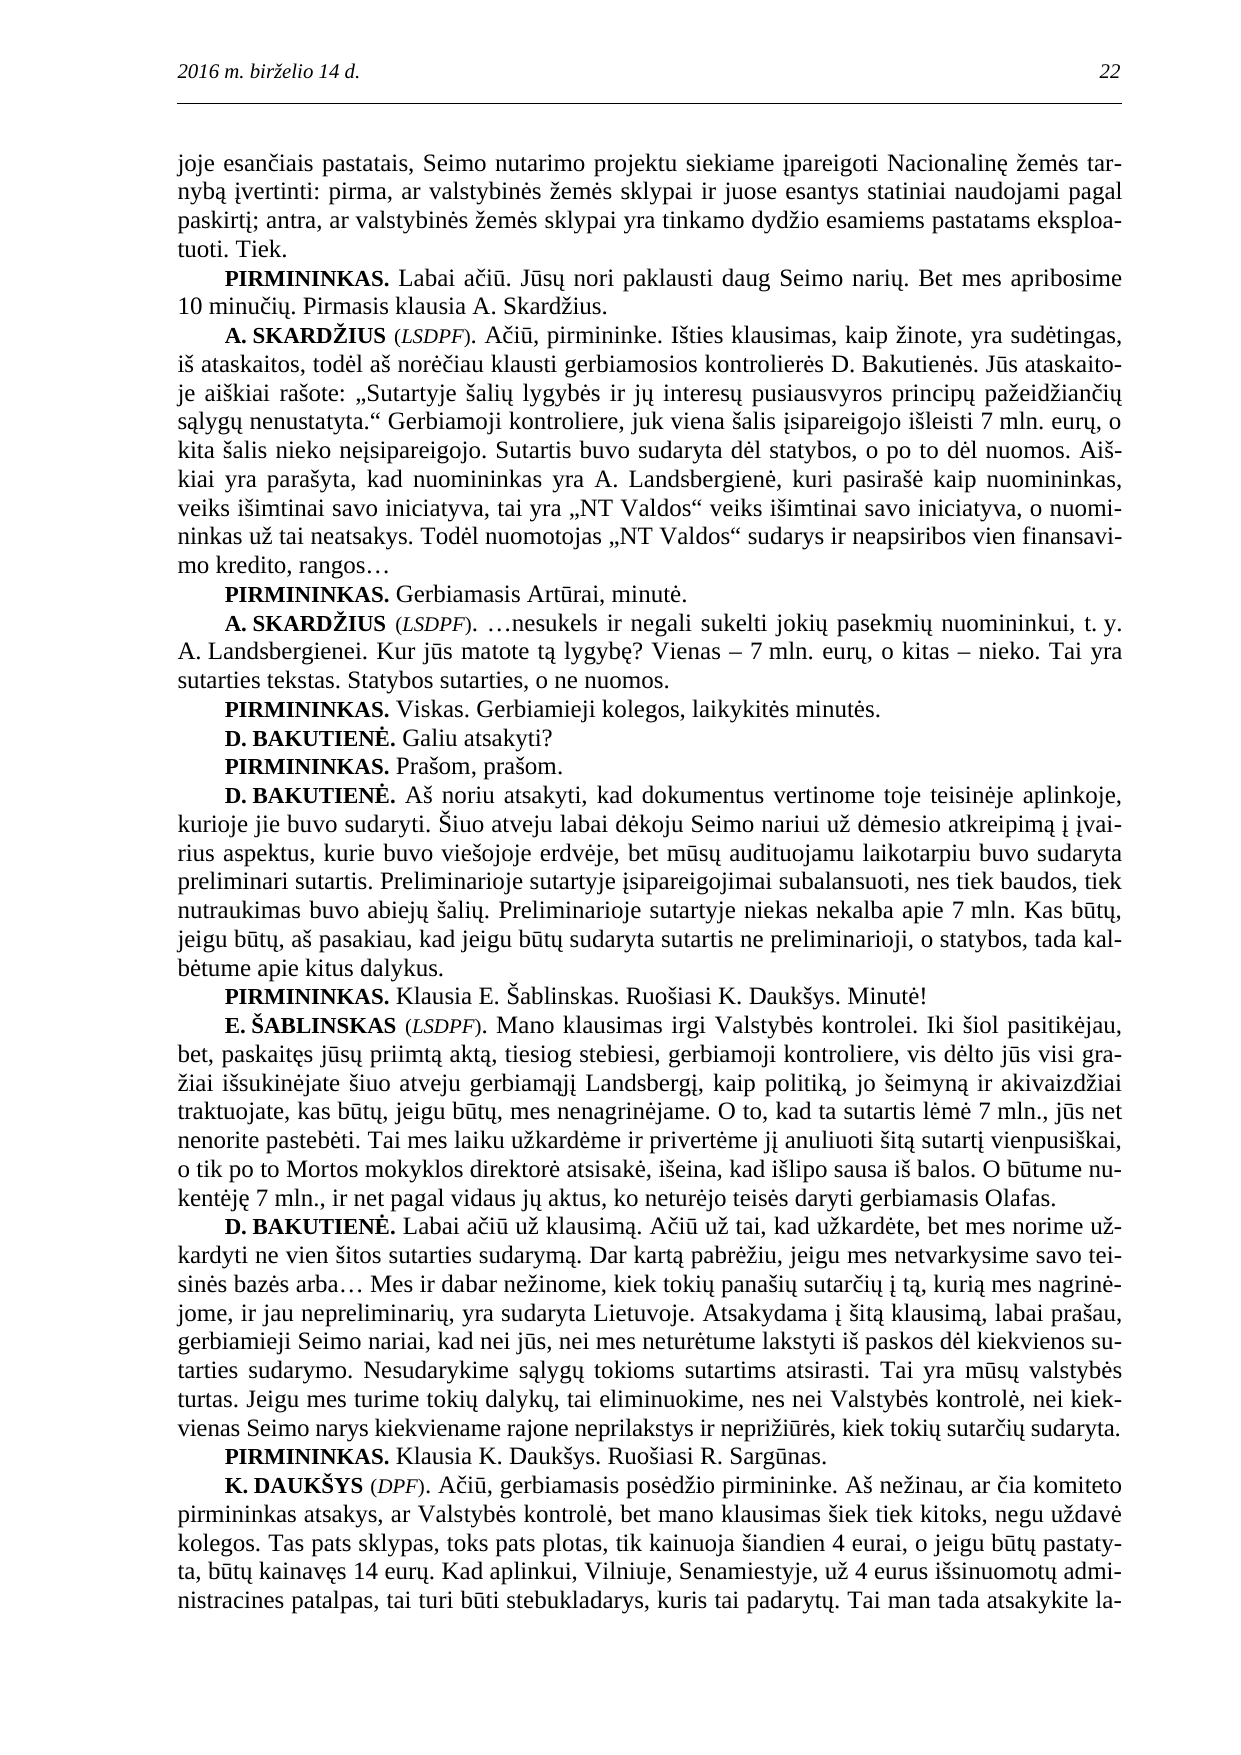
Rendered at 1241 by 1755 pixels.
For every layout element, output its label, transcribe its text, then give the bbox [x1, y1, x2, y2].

text D. BAKUTIENĖ. Ga­liu at­sa­ky­ti? [177, 723, 1122, 751]
text D. BAKUTIENĖ. La­bai ačiū už klau­si­mą. Ačiū už tai, kad už­kar­dė­te, bet mes no­ri­me už­kar­dy­ti ne vien ši­tos su­tar­ties su­da­ry­mą. Dar kar­tą pa­brė­žiu, jei­gu mes ne­tvar­ky­si­me sa­vo tei­si­nės ba­zės ar­ba… Mes ir da­bar ne­ži­no­me, kiek to­kių pa­na­šių su­tar­čių į tą, ku­rią mes nag­ri­nė­jo­me, ir jau ne­pre­li­mi­na­rių, yra su­da­ry­ta Lie­tu­vo­je. At­sa­ky­da­ma į ši­tą klau­si­mą, la­bai pra­šau, ger­bia­mie­ji Sei­mo na­riai, kad nei jūs, nei mes ne­tu­rė­tu­me laks­ty­ti iš pas­kos dėl kiek­vie­nos su­tar­ties su­da­ry­mo. Ne­su­da­ry­ki­me są­ly­gų to­kioms su­tar­tims at­si­ras­ti. Tai yra mū­sų vals­ty­bės tur­tas. Jei­gu mes tu­ri­me to­kių da­ly­kų, tai eli­mi­nuo­ki­me, nes nei Vals­ty­bės kon­tro­lė, nei kiek­vie­nas Sei­mo na­rys kiek­vie­na­me ra­jo­ne ne­pri­laks­tys ir ne­pri­žiū­rės, kiek to­kių su­tar­čių su­da­ry­ta. [177, 1211, 1122, 1441]
text E. ŠABLINSKAS (LSDPF). Ma­no klau­si­mas ir­gi Vals­ty­bės kon­tro­lei. Iki šiol pa­si­ti­kė­jau, bet, pa­skai­tęs jū­sų pri­im­tą ak­tą, tie­siog ste­bie­si, ger­bia­mo­ji kon­tro­lie­re, vis dėl­to jūs vi­si gra­žiai iš­su­ki­nė­ja­te šiuo at­ve­ju ger­bia­mą­jį Land­sber­gį, kaip po­li­ti­ką, jo šei­my­ną ir aki­vaiz­džiai trak­tuo­ja­te, kas bū­tų, jei­gu bū­tų, mes ne­nag­ri­nė­ja­me. O to, kad ta su­tar­tis lė­mė 7 mln., jūs net ne­no­ri­te pa­ste­bė­ti. Tai mes lai­ku už­kar­dė­me ir pri­ver­tė­me jį anu­liuo­ti ši­tą su­tar­tį vien­pu­siš­kai, o tik po to Mor­tos mo­kyk­los di­rek­to­rė at­si­sa­kė, iš­ei­na, kad iš­li­po sau­sa iš ba­los. O bū­tu­me nu­ken­tė­ję 7 mln., ir net pa­gal vi­daus jų ak­tus, ko ne­tu­rė­jo tei­sės da­ry­ti ger­bia­ma­sis Ola­fas. [177, 1010, 1122, 1211]
text PIRMININKAS. Klau­sia E. Šab­lins­kas. Ruo­šia­si K. Dauk­šys. Mi­nu­tė! [177, 981, 1122, 1010]
text PIRMININKAS. Klau­sia K. Dauk­šys. Ruo­šia­si R. Sar­gū­nas. [177, 1441, 1122, 1470]
text PIRMININKAS. La­bai ačiū. Jū­sų no­ri pa­klaus­ti daug Sei­mo na­rių. Bet mes ap­ri­bo­si­me 10 mi­nu­čių. Pir­ma­sis klau­sia A. Skar­džius. [177, 263, 1122, 320]
text PIRMININKAS. Ger­bia­ma­sis Ar­tū­rai, mi­nu­tė. [177, 579, 1122, 608]
text D. BAKUTIENĖ. Aš no­riu at­sa­ky­ti, kad do­ku­men­tus ver­ti­no­me to­je tei­si­nė­je ap­lin­ko­je, ku­rio­je jie bu­vo su­da­ry­ti. Šiuo at­ve­ju la­bai dė­ko­ju Sei­mo na­riui už dė­me­sio at­krei­pi­mą į įvai­rius as­pek­tus, ku­rie bu­vo vie­šo­jo­je erd­vė­je, bet mū­sų au­di­tuo­ja­mu lai­ko­tar­piu bu­vo su­da­ry­ta pre­li­mi­na­ri su­tar­tis. Pre­li­mi­na­rio­je su­tar­ty­je įsi­pa­rei­go­ji­mai su­ba­lan­suo­ti, nes tiek bau­dos, tiek nu­trau­ki­mas bu­vo abie­jų ša­lių. Pre­li­mi­na­rio­je su­tar­ty­je nie­kas ne­kal­ba apie 7 mln. Kas bū­tų, jei­gu bū­tų, aš pa­sa­kiau, kad jei­gu bū­tų su­da­ry­ta su­tar­tis ne pre­li­mi­na­rio­ji, o sta­ty­bos, ta­da kal­bė­tu­me apie ki­tus da­ly­kus. [177, 780, 1122, 981]
text PIRMININKAS. Vis­kas. Ger­bia­mie­ji ko­le­gos, lai­ky­ki­tės mi­nu­tės. [177, 694, 1122, 723]
text A. SKARDŽIUS (LSDPF). Ačiū, pir­mi­nin­ke. Iš­ties klau­si­mas, kaip ži­no­te, yra su­dė­tin­gas, iš ata­skai­tos, to­dėl aš no­rė­čiau klaus­ti ger­bia­mo­sios kon­tro­lie­rės D. Ba­ku­tie­nės. Jūs ata­skai­to­je aiš­kiai ra­šo­te: „Su­tar­ty­je ša­lių ly­gy­bės ir jų in­te­re­sų pu­siau­svy­ros prin­ci­pų pa­žei­džian­čių są­ly­gų ne­nu­sta­ty­ta.“ Ger­bia­mo­ji kon­tro­lie­re, juk vie­na ša­lis įsi­pa­rei­go­jo iš­leis­ti 7 mln. eu­rų, o ki­ta ša­lis nie­ko ne­įsi­pa­rei­go­jo. Su­tar­tis bu­vo su­da­ry­ta dėl sta­ty­bos, o po to dėl nuo­mos. Aiš­kiai yra pa­ra­šy­ta, kad nuo­mi­nin­kas yra A. Land­sber­gie­nė, ku­ri pa­si­ra­šė kaip nuo­mi­nin­kas, veiks iš­im­ti­nai sa­vo ini­cia­ty­va, tai yra „NT Val­dos“ veiks iš­im­ti­nai sa­vo ini­cia­ty­va, o nuo­mi­nin­kas už tai ne­at­sa­kys. To­dėl nuo­mo­to­jas „NT Val­dos“ su­da­rys ir ne­ap­si­ri­bos vien fi­nan­sa­vi­mo kre­di­to, ran­gos… [177, 320, 1122, 579]
text A. SKARDŽIUS (LSDPF). …ne­su­kels ir ne­ga­li su­kel­ti jo­kių pa­sek­mių nuo­mi­nin­kui, t. y. A. Land­sber­gie­nei. Kur jūs ma­to­te tą ly­gy­bę? Vie­nas – 7 mln. eu­rų, o ki­tas – nie­ko. Tai yra su­tar­ties teks­tas. Sta­ty­bos su­tar­ties, o ne nuo­mos. [177, 608, 1122, 694]
text K. DAUKŠYS (DPF). Ačiū, ger­bia­ma­sis po­sė­džio pir­mi­nin­ke. Aš ne­ži­nau, ar čia ko­mi­te­to pir­mi­nin­kas at­sa­kys, ar Vals­ty­bės kon­tro­lė, bet ma­no klau­si­mas šiek tiek ki­toks, ne­gu už­da­vė ko­le­gos. Tas pats skly­pas, toks pats plo­tas, tik kai­nuo­ja šian­dien 4 eu­rai, o jei­gu bū­tų pa­sta­ty­ta, bū­tų kai­na­vęs 14 eu­rų. Kad ap­lin­kui, Vil­niu­je, Se­na­mies­ty­je, už 4 eu­rus iš­si­nuo­mo­tų ad­mi­nist­ra­ci­nes pa­tal­pas, tai tu­ri bū­ti ste­buk­la­da­rys, ku­ris tai pa­da­ry­tų. Tai man ta­da at­sa­ky­ki­te la­ [177, 1470, 1122, 1614]
text jo­je esan­čiais pa­sta­tais, Sei­mo nu­ta­ri­mo pro­jek­tu sie­kia­me įpa­rei­go­ti Na­cio­na­li­nę že­mės tar­ny­bą įver­tin­ti: pir­ma, ar vals­ty­bi­nės že­mės skly­pai ir juo­se esan­tys sta­ti­niai nau­do­ja­mi pa­gal pa­skir­tį; an­tra, ar vals­ty­bi­nės že­mės skly­pai yra tin­ka­mo dy­džio esa­miems pa­sta­tams eks­plo­a­tuo­ti. Tiek. [177, 148, 1122, 263]
text PIRMININKAS. Pra­šom, pra­šom. [177, 751, 1122, 780]
